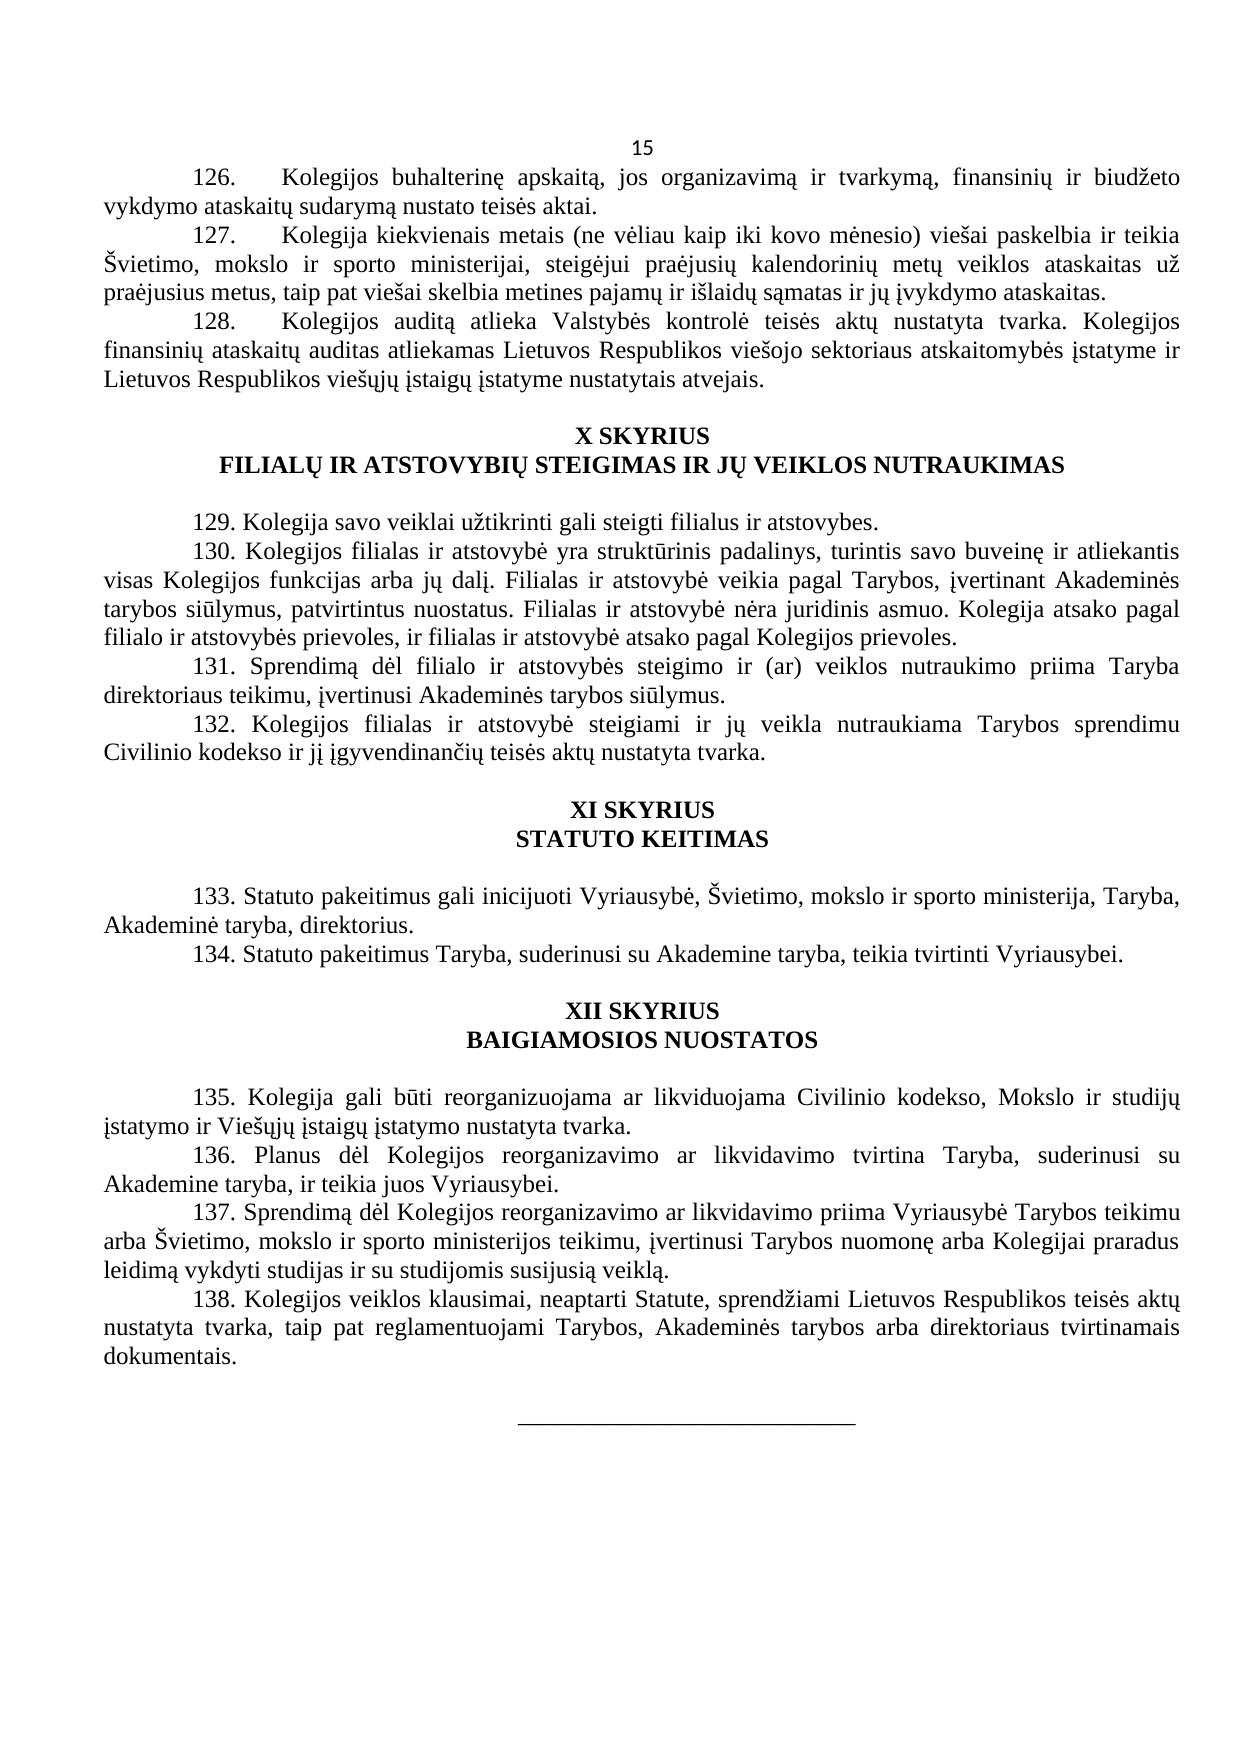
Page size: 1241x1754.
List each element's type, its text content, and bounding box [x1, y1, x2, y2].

text X SKYRIUS [103, 421, 1181, 450]
text 130. Kolegijos filialas ir atstovybė yra struktūrinis padalinys, turintis savo buveinę ir atliekantis visas Kolegijos funkcijas arba jų dalį. Filialas ir atstovybė veikia pagal Tarybos, įvertinant Akademinės tarybos siūlymus, patvirtintus nuostatus. Filialas ir atstovybė nėra juridinis asmuo. Kolegija atsako pagal filialo ir atstovybės prievoles, ir filialas ir atstovybė atsako pagal Kolegijos prievoles. [103, 536, 1181, 651]
text ___________________________ [103, 1399, 1181, 1427]
text 127. Kolegija kiekvienais metais (ne vėliau kaip iki kovo mėnesio) viešai paskelbia ir teikia Švietimo, mokslo ir sporto ministerijai, steigėjui praėjusių kalendorinių metų veiklos ataskaitas už praėjusius metus, taip pat viešai skelbia metines pajamų ir išlaidų sąmatas ir jų įvykdymo ataskaitas. [103, 220, 1181, 306]
text 137. Sprendimą dėl Kolegijos reorganizavimo ar likvidavimo priima Vyriausybė Tarybos teikimu arba Švietimo, mokslo ir sporto ministerijos teikimu, įvertinusi Tarybos nuomonę arba Kolegijai praradus leidimą vykdyti studijas ir su studijomis susijusią veiklą. [103, 1197, 1181, 1284]
text 138. Kolegijos veiklos klausimai, neaptarti Statute, sprendžiami Lietuvos Respublikos teisės aktų nustatyta tvarka, taip pat reglamentuojami Tarybos, Akademinės tarybos arba direktoriaus tvirtinamais dokumentais. [103, 1284, 1181, 1370]
text 134. Statuto pakeitimus Taryba, suderinusi su Akademine taryba, teikia tvirtinti Vyriausybei. [103, 939, 1181, 967]
text XI SKYRIUS [103, 795, 1181, 824]
text 131. Sprendimą dėl filialo ir atstovybės steigimo ir (ar) veiklos nutraukimo priima Taryba direktoriaus teikimu, įvertinusi Akademinės tarybos siūlymus. [103, 651, 1181, 709]
text 126. Kolegijos buhalterinę apskaitą, jos organizavimą ir tvarkymą, finansinių ir biudžeto vykdymo ataskaitų sudarymą nustato teisės aktai. [103, 162, 1181, 220]
text 133. Statuto pakeitimus gali inicijuoti Vyriausybė, Švietimo, mokslo ir sporto ministerija, Taryba, Akademinė taryba, direktorius. [103, 881, 1181, 939]
text XII SKYRIUS [103, 996, 1181, 1025]
text 136. Planus dėl Kolegijos reorganizavimo ar likvidavimo tvirtina Taryba, suderinusi su Akademine taryba, ir teikia juos Vyriausybei. [103, 1140, 1181, 1197]
text 135. Kolegija gali būti reorganizuojama ar likviduojama Civilinio kodekso, Mokslo ir studijų įstatymo ir Viešųjų įstaigų įstatymo nustatyta tvarka. [103, 1082, 1181, 1140]
text 129. Kolegija savo veiklai užtikrinti gali steigti filialus ir atstovybes. [103, 507, 1181, 536]
text 132. Kolegijos filialas ir atstovybė steigiami ir jų veikla nutraukiama Tarybos sprendimu Civilinio kodekso ir jį įgyvendinančių teisės aktų nustatyta tvarka. [103, 709, 1181, 766]
text BAIGIAMOSIOS NUOSTATOS [103, 1025, 1181, 1054]
text STATUTO KEITIMAS [103, 824, 1181, 852]
text FILIALŲ IR ATSTOVYBIŲ STEIGIMAS IR JŲ VEIKLOS NUTRAUKIMAS [103, 450, 1181, 479]
text 128. Kolegijos auditą atlieka Valstybės kontrolė teisės aktų nustatyta tvarka. Kolegijos finansinių ataskaitų auditas atliekamas Lietuvos Respublikos viešojo sektoriaus atskaitomybės įstatyme ir Lietuvos Respublikos viešųjų įstaigų įstatyme nustatytais atvejais. [103, 306, 1181, 392]
